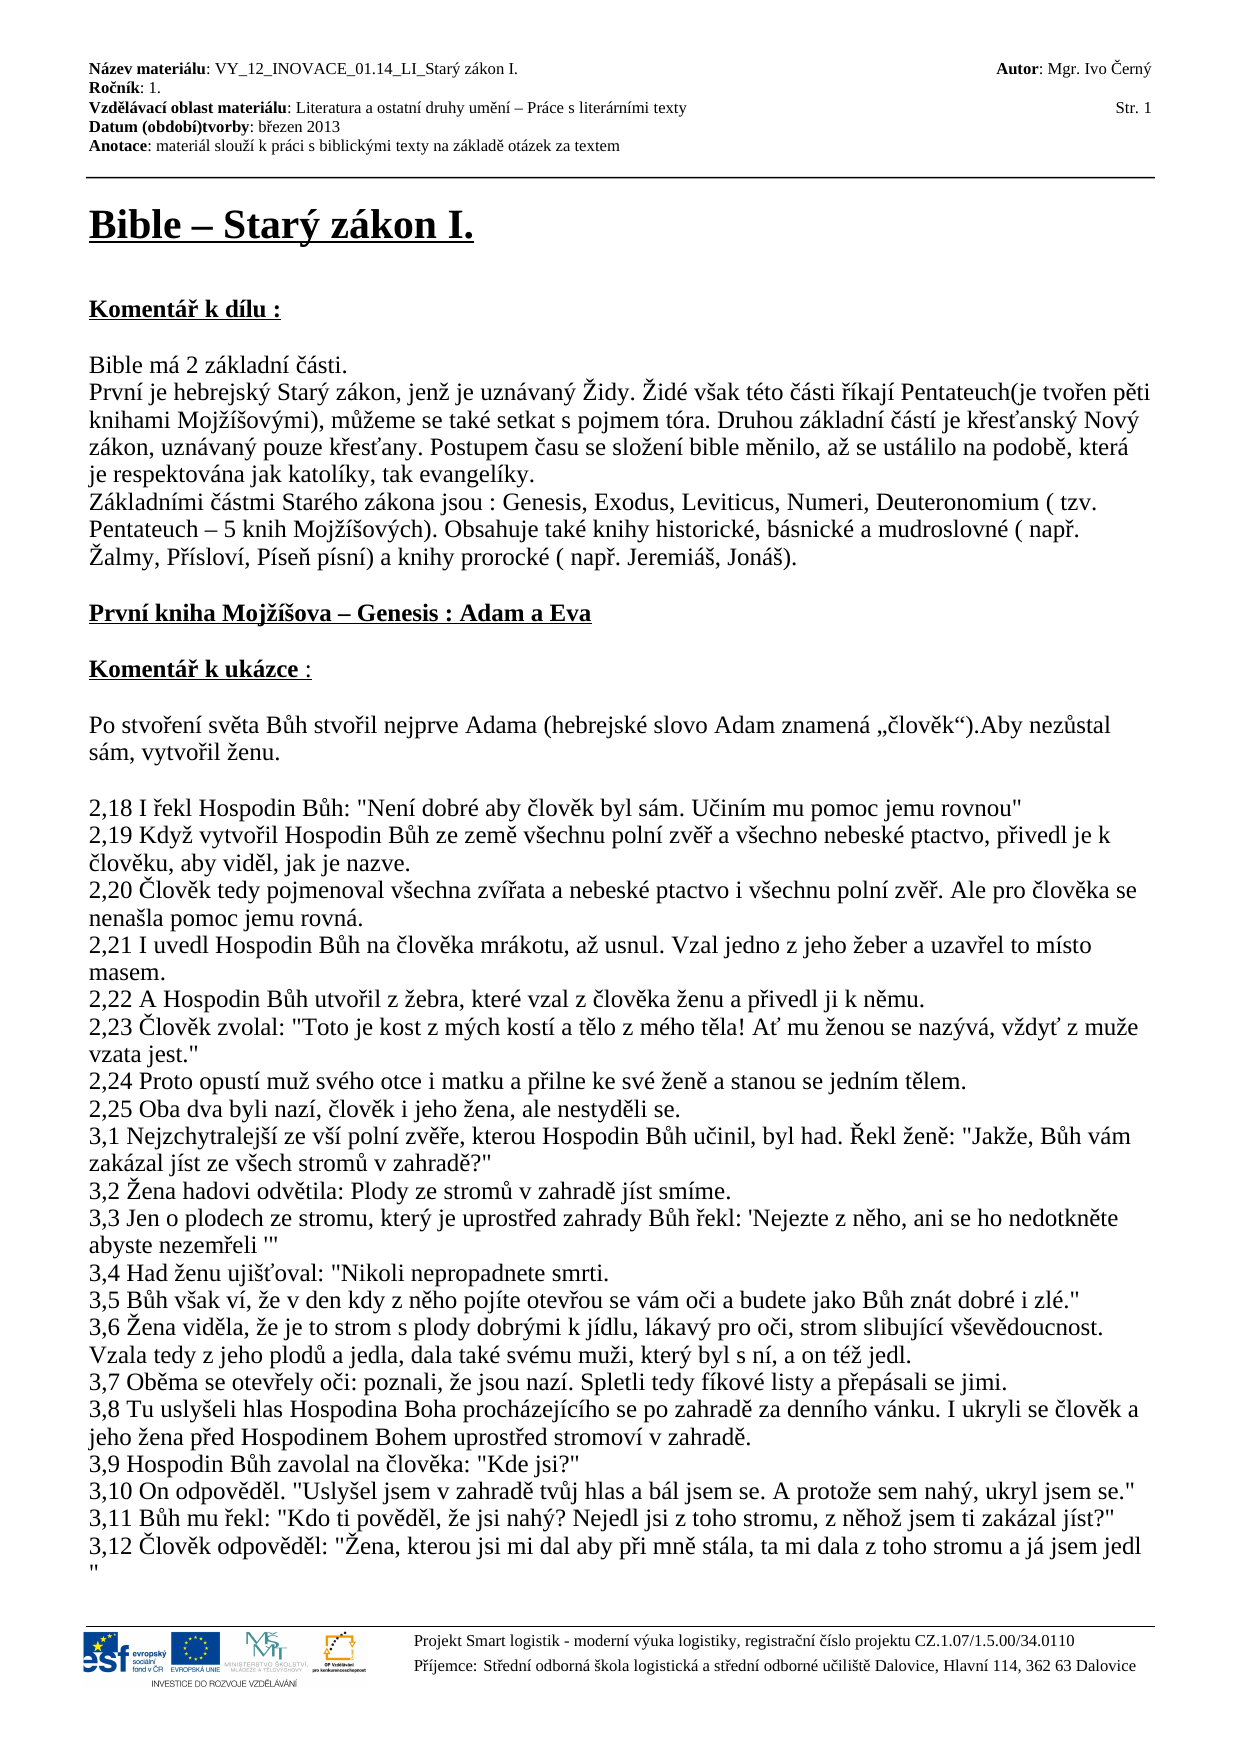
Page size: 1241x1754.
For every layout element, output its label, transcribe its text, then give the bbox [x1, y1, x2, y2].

text Základními částmi Starého zákona jsou : Genesis, Exodus, Leviticus, Numeri, Deuteronomium ( tzv. Pentateuch – 5 knih Mojžíšových). Obsahuje také knihy historické, básnické a mudroslovné ( např. Žalmy, Přísloví, Píseň písní) a knihy prorocké ( např. Jeremiáš, Jonáš). [89, 488, 1152, 570]
text První kniha Mojžíšova – Genesis : Adam a Eva [89, 599, 1152, 626]
text 3,1 Nejzchytralejší ze vší polní zvěře, kterou Hospodin Bůh učinil, byl had. Řekl ženě: "Jakže, Bůh vám zakázal jíst ze všech stromů v zahradě?" [89, 1123, 1152, 1177]
text 3,10 On odpověděl. "Uslyšel jsem v zahradě tvůj hlas a bál jsem se. A protože sem nahý, ukryl jsem se." [89, 1478, 1152, 1505]
text 2,23 Člověk zvolal: "Toto je kost z mých kostí a tělo z mého těla! Ať mu ženou se nazývá, vždyť z muže vzata jest." [89, 1013, 1152, 1068]
text 2,20 Člověk tedy pojmenoval všechna zvířata a nebeské ptactvo i všechnu polní zvěř. Ale pro člověka se nenašla pomoc jemu rovná. [89, 877, 1152, 931]
text 3,2 Žena hadovi odvětila: Plody ze stromů v zahradě jíst smíme. [89, 1177, 1152, 1204]
text 3,4 Had ženu ujišťoval: "Nikoli nepropadnete smrti. [89, 1259, 1152, 1287]
text 3,11 Bůh mu řekl: "Kdo ti pověděl, že jsi nahý? Nejedl jsi z toho stromu, z něhož jsem ti zakázal jíst?" [89, 1505, 1152, 1532]
text 2,25 Oba dva byli nazí, člověk i jeho žena, ale nestyděli se. [89, 1095, 1152, 1123]
text Komentář k ukázce : [89, 655, 1152, 682]
text Bible – Starý zákon I. [89, 202, 1152, 248]
text Bible má 2 základní části. [89, 352, 1152, 379]
text 3,7 Oběma se otevřely oči: poznali, že jsou nazí. Spletli tedy fíkové listy a přepásali se jimi. [89, 1368, 1152, 1396]
text 3,5 Bůh však ví, že v den kdy z něho pojíte otevřou se vám oči a budete jako Bůh znát dobré i zlé." [89, 1287, 1152, 1314]
text První je hebrejský Starý zákon, jenž je uznávaný Židy. Židé však této části říkají Pentateuch(je tvořen pěti knihami Mojžíšovými), můžeme se také setkat s pojmem tóra. Druhou základní částí je křesťanský Nový zákon, uznávaný pouze křesťany. Postupem času se složení bible měnilo, až se ustálilo na podobě, která je respektována jak katolíky, tak evangelíky. [89, 379, 1152, 488]
text 3,3 Jen o plodech ze stromu, který je uprostřed zahrady Bůh řekl: 'Nejezte z něho, ani se ho nedotkněte abyste nezemřeli '" [89, 1204, 1152, 1259]
text 2,18 I řekl Hospodin Bůh: "Není dobré aby člověk byl sám. Učiním mu pomoc jemu rovnou" [89, 795, 1152, 822]
text 3,9 Hospodin Bůh zavolal na člověka: "Kde jsi?" [89, 1451, 1152, 1478]
text 3,8 Tu uslyšeli hlas Hospodina Boha procházejícího se po zahradě za denního vánku. I ukryli se člověk a jeho žena před Hospodinem Bohem uprostřed stromoví v zahradě. [89, 1396, 1152, 1451]
text 3,6 Žena viděla, že je to strom s plody dobrými k jídlu, lákavý pro oči, strom slibující vševědoucnost. Vzala tedy z jeho plodů a jedla, dala také svému muži, který byl s ní, a on též jedl. [89, 1314, 1152, 1368]
text 2,19 Když vytvořil Hospodin Bůh ze země všechnu polní zvěř a všechno nebeské ptactvo, přivedl je k člověku, aby viděl, jak je nazve. [89, 822, 1152, 877]
text 2,22 A Hospodin Bůh utvořil z žebra, které vzal z člověka ženu a přivedl ji k němu. [89, 986, 1152, 1013]
text Po stvoření světa Bůh stvořil nejprve Adama (hebrejské slovo Adam znamená „člověk“).Aby nezůstal sám, vytvořil ženu. [89, 711, 1152, 766]
text Komentář k dílu : [89, 296, 1152, 323]
text 2,24 Proto opustí muž svého otce i matku a přilne ke své ženě a stanou se jedním tělem. [89, 1068, 1152, 1095]
text 3,12 Člověk odpověděl: "Žena, kterou jsi mi dal aby při mně stála, ta mi dala z toho stromu a já jsem jedl " [89, 1532, 1152, 1587]
text 2,21 I uvedl Hospodin Bůh na člověka mrákotu, až usnul. Vzal jedno z jeho žeber a uzavřel to místo masem. [89, 931, 1152, 986]
